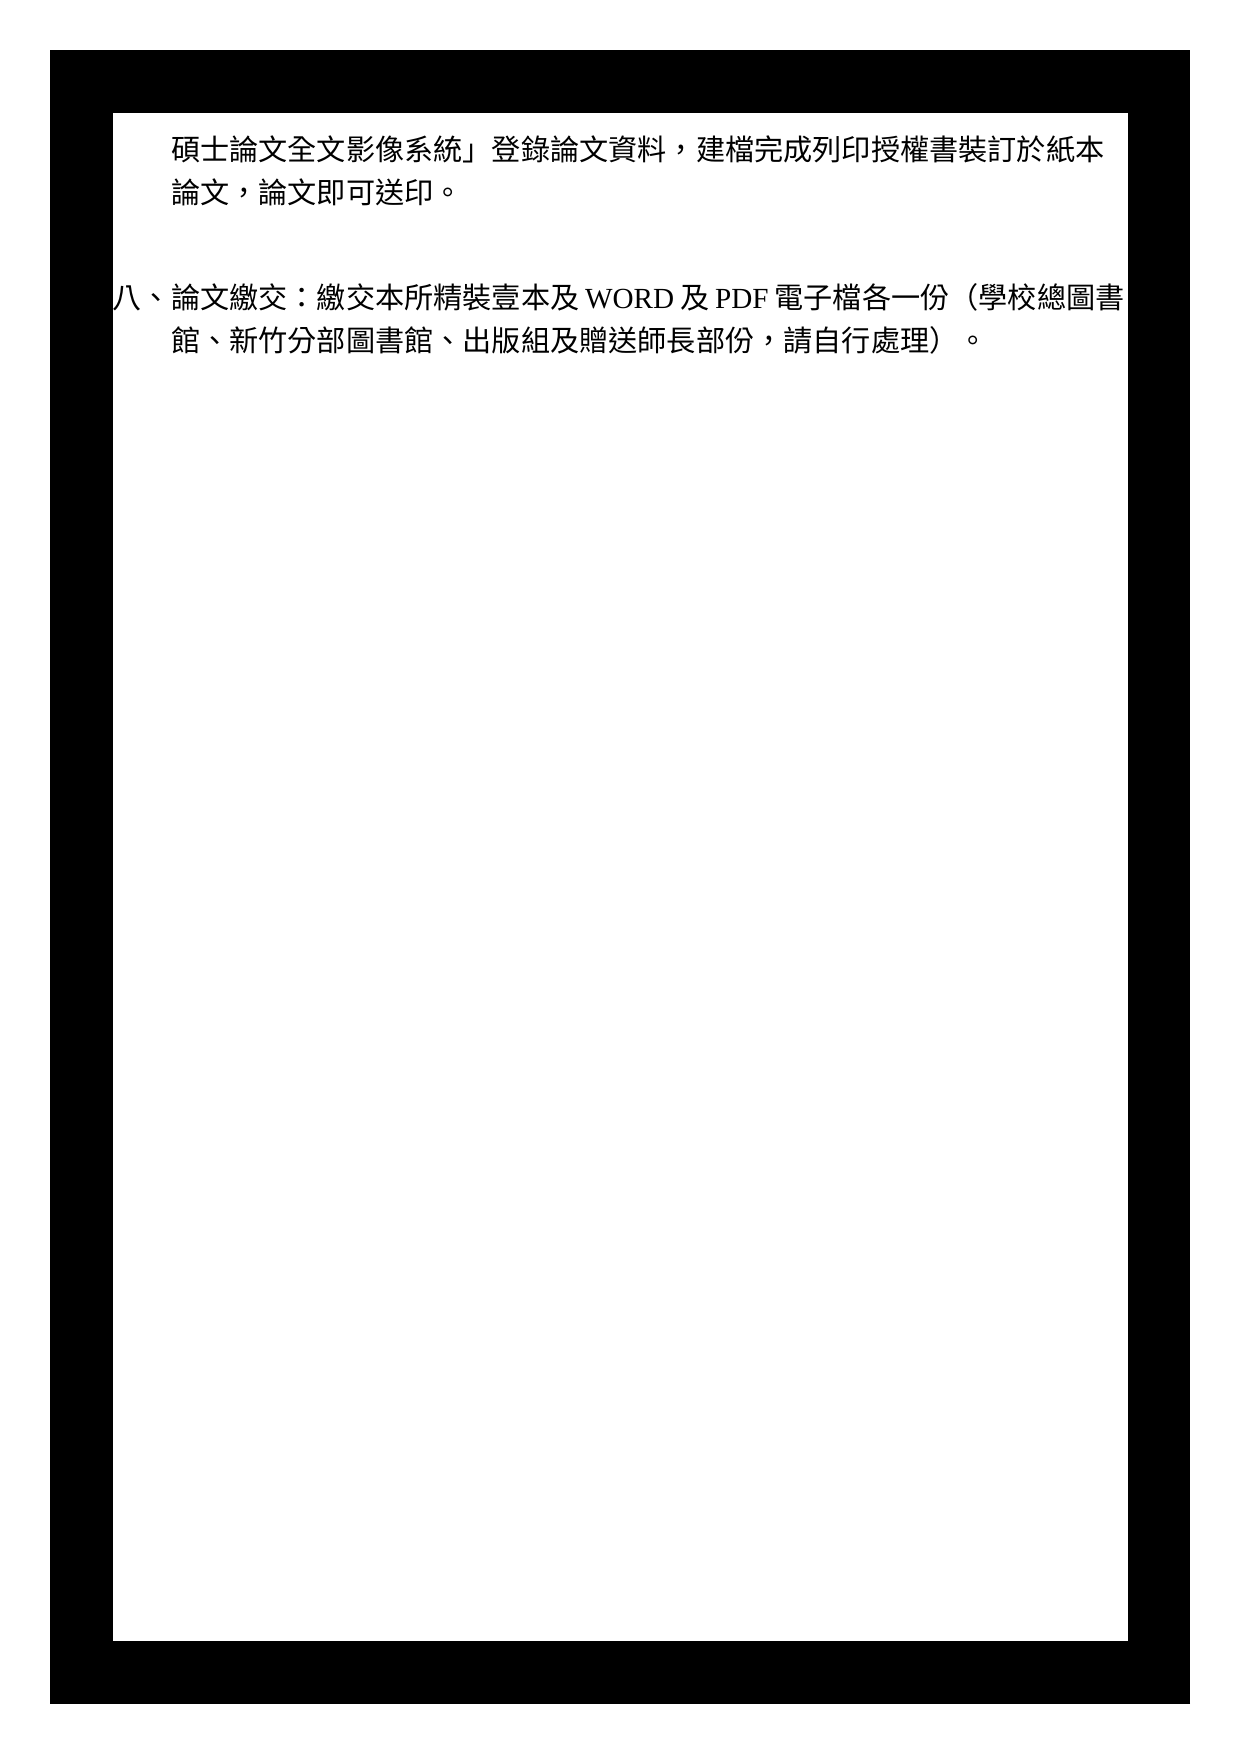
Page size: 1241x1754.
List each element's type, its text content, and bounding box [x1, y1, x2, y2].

text 八、論文繳交：繳交本所精裝壹本及WORD及PDF電子檔各一份（學校總圖書館、新竹分部圖書館、出版組及贈送師長部份，請自行處理）。 [113, 275, 1128, 360]
text 碩士論文全文影像系統」登錄論文資料，建檔完成列印授權書裝訂於紙本論文，論文即可送印。 [113, 127, 1128, 212]
